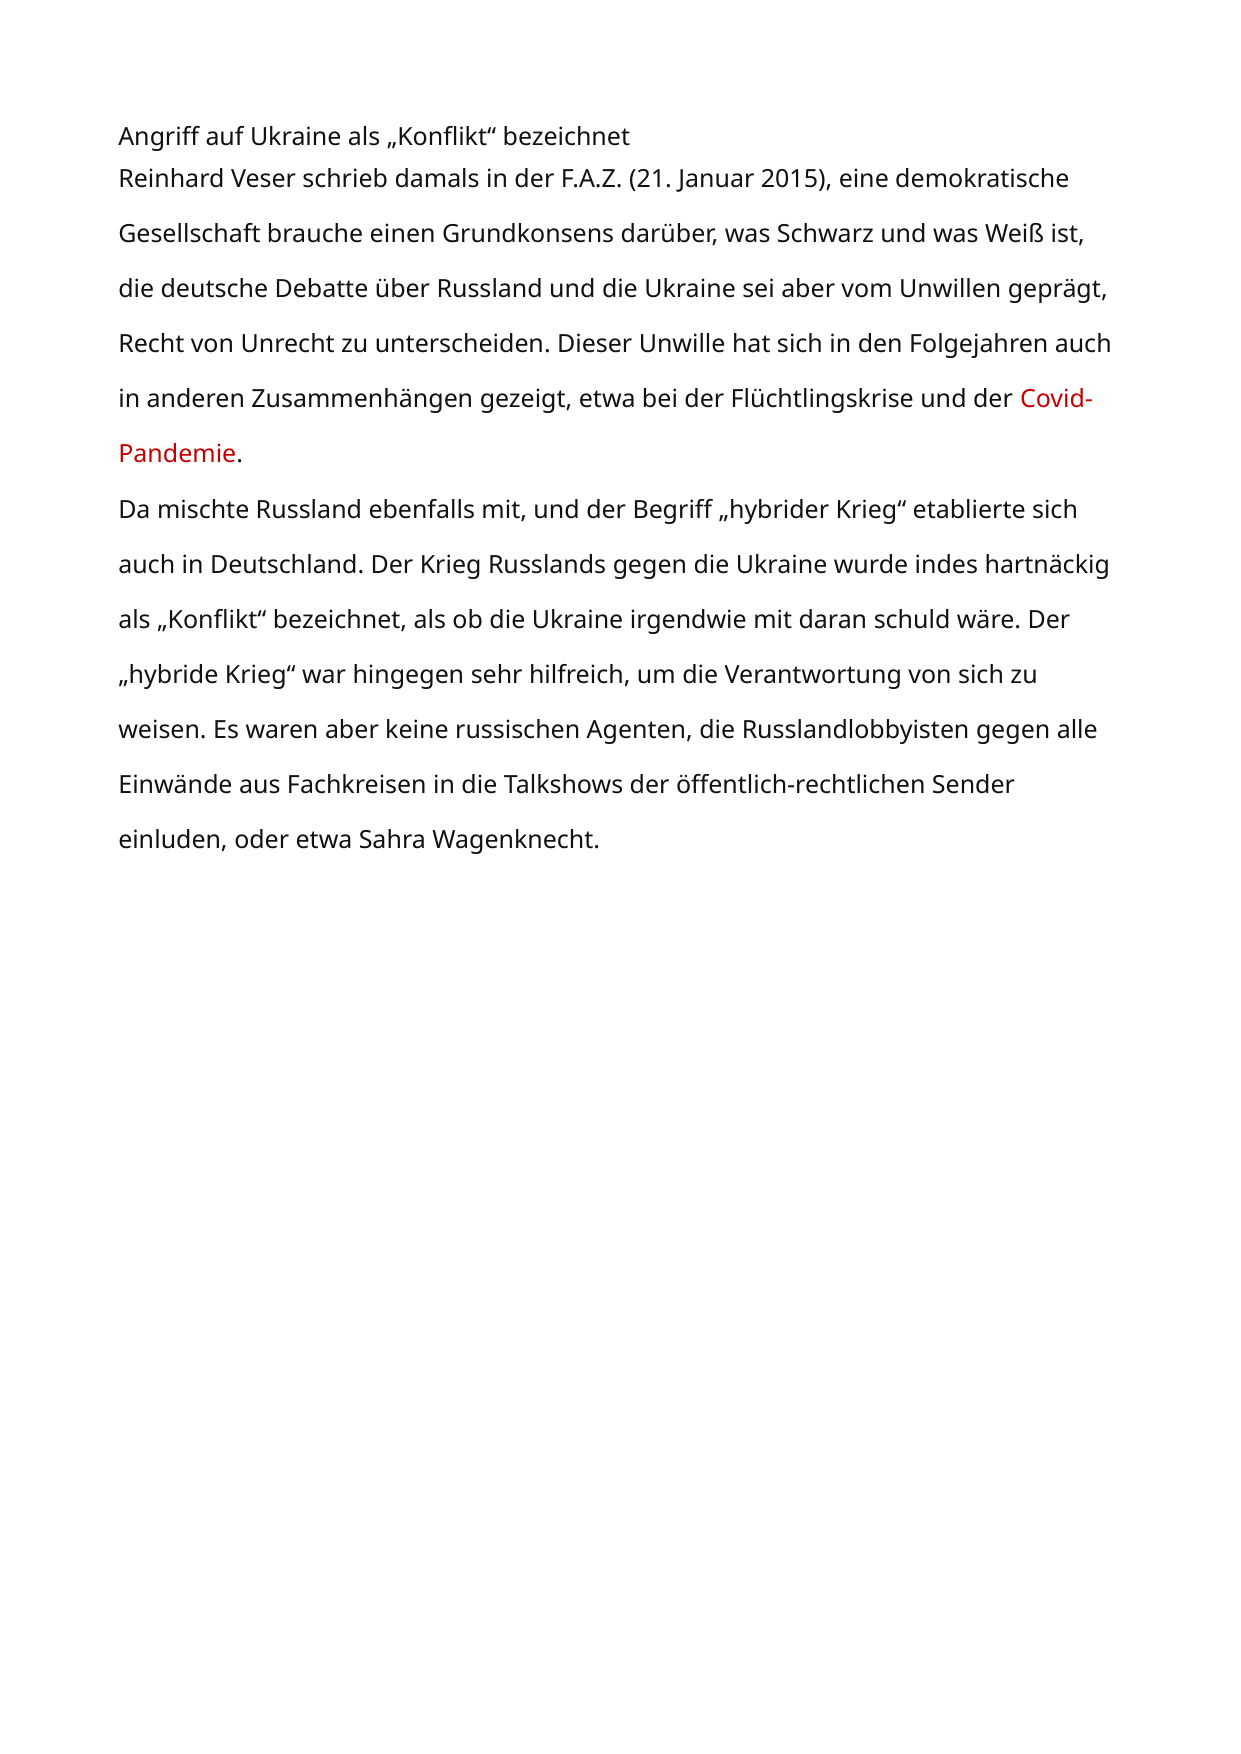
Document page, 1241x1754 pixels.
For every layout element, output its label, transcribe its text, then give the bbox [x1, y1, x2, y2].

subtitle Angriff auf Ukraine als „Konflikt“ bezeichnet [118, 118, 1122, 152]
text Reinhard Veser schrieb damals in der F.A.Z. (21. Januar 2015), eine demokratische Gesellschaft brauche ei­nen Grundkonsens darüber, was Schwarz und was Weiß ist, die deutsche Debatte über Russland und die Ukraine sei aber vom Unwillen geprägt, Recht von Unrecht zu unterscheiden. Dieser Unwille hat sich in den Folgejahren auch in anderen Zusammenhängen gezeigt, etwa bei der Flüchtlingskrise und der Covid-Pandemie. [118, 161, 1122, 470]
text Da mischte Russland ebenfalls mit, und der Begriff „hybrider Krieg“ etablierte sich auch in Deutschland. Der Krieg Russlands gegen die Ukraine wurde indes hartnäckig als „Konflikt“ bezeichnet, als ob die Ukraine irgendwie mit daran schuld wäre. Der „hybride Krieg“ war hingegen sehr hilfreich, um die Verantwortung von sich zu weisen. Es waren aber keine russischen Agenten, die Russlandlobbyisten gegen alle Einwände aus Fachkreisen in die Talkshows der öffentlich-rechtlichen Sender einluden, oder etwa Sahra Wagenknecht. [118, 491, 1122, 856]
